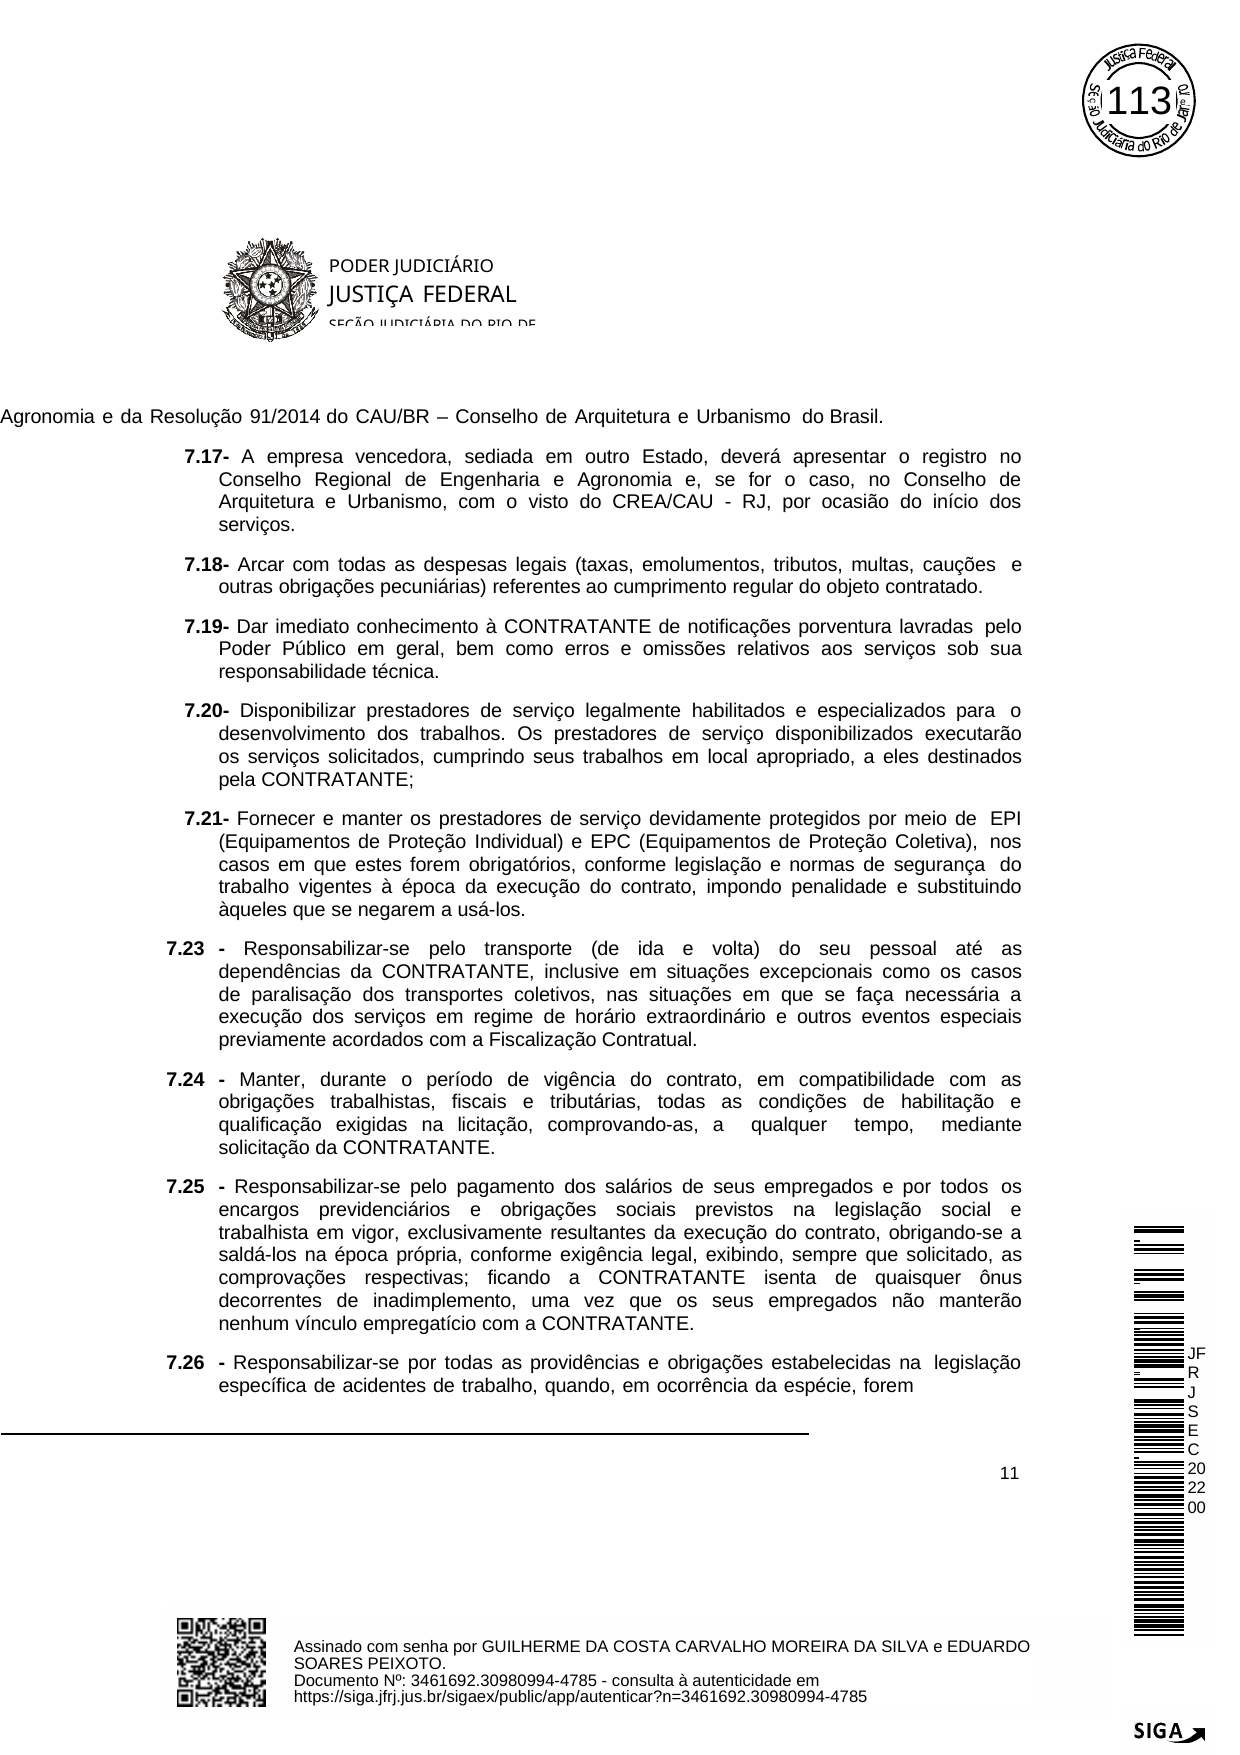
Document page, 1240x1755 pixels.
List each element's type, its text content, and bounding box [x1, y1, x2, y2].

list - Disponibilizar prestadores de serviço legalmente habilitados e especializados para o desenvolvimento dos trabalhos. Os prestadores de serviço disponibilizados executarão os serviços solicitados, cumprindo seus trabalhos em local apropriado, a eles destinados pela CONTRATANTE; [184, 699, 1022, 790]
text e [1180, 96, 1192, 105]
list - Responsabilizar-se pelo pagamento dos salários de seus empregados e por todos os encargos previdenciários e obrigações sociais previstos na legislação social e trabalhista em vigor, exclusivamente resultantes da execução do contrato, obrigando-se a saldá-los na época própria, conforme exigência legal, exibindo, sempre que solicitado, as comprovações respectivas; ficando a CONTRATANTE isenta de quaisquer ônus decorrentes de inadimplemento, uma vez que os seus empregados não manterão nenhum vínculo empregatício com a CONTRATANTE. [166, 1175, 1022, 1334]
text Agronomia e da Resolução 91/2014 do CAU/BR – Conselho de Arquitetura e Urbanismo do Brasil. [0, 405, 1022, 428]
list - Responsabilizar-se por todas as providências e obrigações estabelecidas na legislação específica de acidentes de trabalho, quando, em ocorrência da espécie, forem [166, 1351, 1022, 1396]
list - Fornecer e manter os prestadores de serviço devidamente protegidos por meio de EPI (Equipamentos de Proteção Individual) e EPC (Equipamentos de Proteção Coletiva), nos casos em que estes forem obrigatórios, conforme legislação e normas de segurança do trabalho vigentes à época da execução do contrato, impondo penalidade e substituindo àqueles que se negarem a usá-los. [184, 807, 1022, 921]
list - Dar imediato conhecimento à CONTRATANTE de notificações porventura lavradas pelo Poder Público em geral, bem como erros e omissões relativos aos serviços sob sua responsabilidade técnica. [184, 614, 1022, 683]
list JFRJSEC202200080A [1187, 1344, 1206, 1516]
text ç [1088, 98, 1099, 106]
list - Arcar com todas as despesas legais (taxas, emolumentos, tributos, multas, cauções e outras obrigações pecuniárias) referentes ao cumprimento regular do objeto contratado. [184, 552, 1022, 598]
list - Manter, durante o período de vigência do contrato, em compatibilidade com as obrigações trabalhistas, fiscais e tributárias, todas as condições de habilitação e qualificação exigidas na licitação, comprovando-as, a qualquer tempo, mediante solicitação da CONTRATANTE. [166, 1067, 1022, 1158]
list - Responsabilizar-se pelo transporte (de ida e volta) do seu pessoal até as dependências da CONTRATANTE, inclusive em situações excepcionais como os casos de paralisação dos transportes coletivos, nas situações em que se faça necessária a execução dos serviços em regime de horário extraordinário e outros eventos especiais previamente acordados com a Fiscalização Contratual. [166, 937, 1022, 1051]
list - A empresa vencedora, sediada em outro Estado, deverá apresentar o registro no Conselho Regional de Engenharia e Agronomia e, se for o caso, no Conselho de Arquitetura e Urbanismo, com o visto do CREA/CAU - RJ, por ocasião do início dos serviços. [184, 445, 1022, 536]
text 11 [0, 1463, 1019, 1483]
